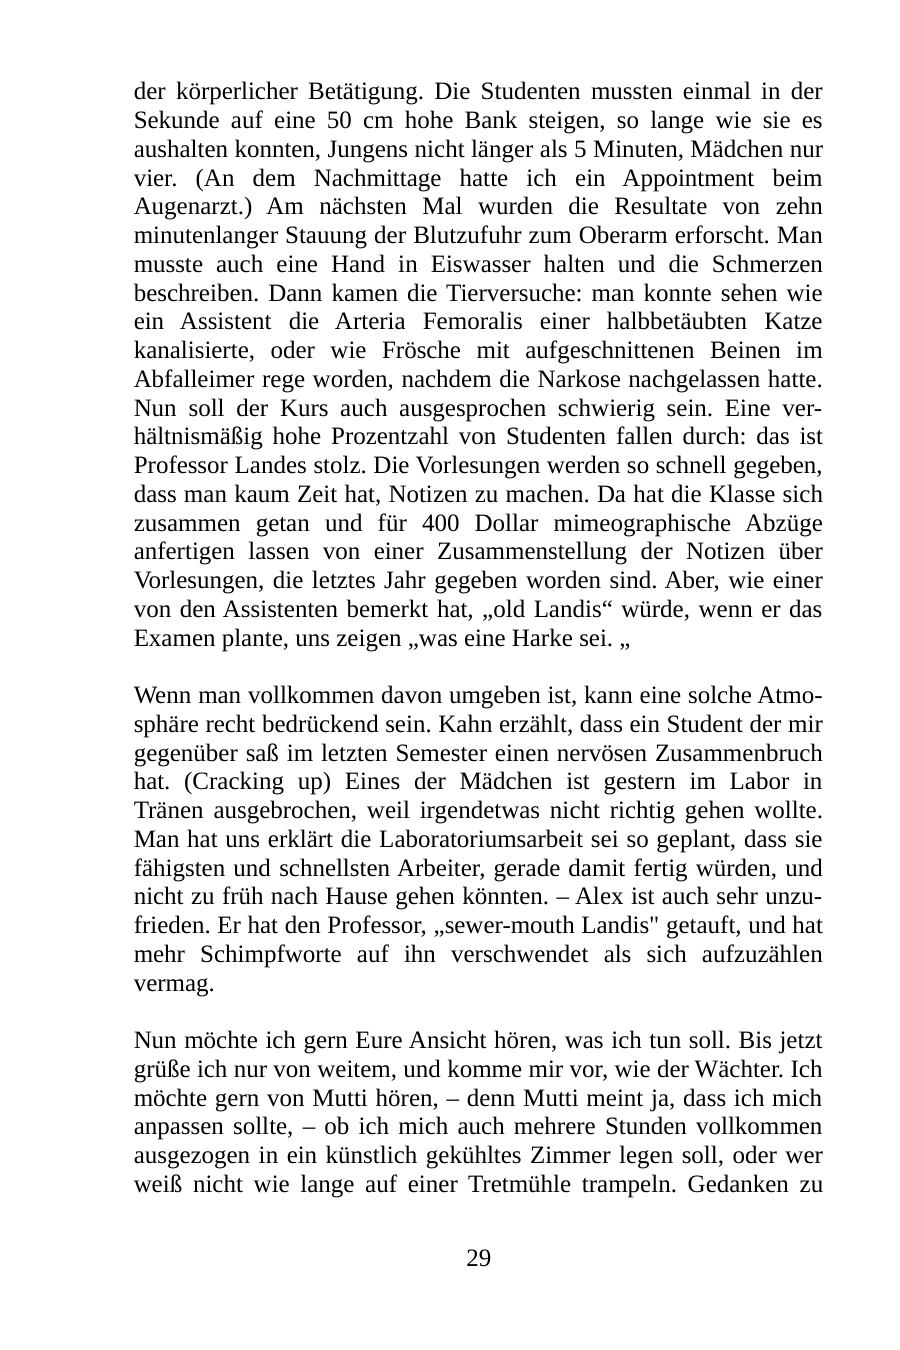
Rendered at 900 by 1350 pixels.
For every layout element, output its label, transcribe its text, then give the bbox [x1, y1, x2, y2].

text Wenn man vollkommen davon umgeben ist, kann eine solche Atmo-sphäre recht bedrückend sein. Kahn erzählt, dass ein Student der mir gegenüber saß im letzten Semester einen nervösen Zusammenbruch hat. (Cracking up) Eines der Mädchen ist gestern im Labor in Tränen ausgebrochen, weil irgendetwas nicht richtig gehen wollte. Man hat uns erklärt die Laboratoriumsarbeit sei so geplant, dass sie fähigsten und schnellsten Arbeiter, gerade damit fertig würden, und nicht zu früh nach Hause gehen könnten. – Alex ist auch sehr unzu-frieden. Er hat den Professor, „sewer-mouth Landis" getauft, und hat mehr Schimpfworte auf ihn verschwendet als sich aufzuzählen vermag. [133, 680, 823, 996]
text Nun möchte ich gern Eure Ansicht hören, was ich tun soll. Bis jetzt grüße ich nur von weitem, und komme mir vor, wie der Wächter. Ich möchte gern von Mutti hören, – denn Mutti meint ja, dass ich mich anpassen sollte, – ob ich mich auch mehrere Stunden vollkommen ausgezogen in ein künstlich gekühltes Zimmer legen soll, oder wer weiß nicht wie lange auf einer Tretmühle trampeln. Gedanken zu [133, 1025, 823, 1198]
text der körperlicher Betätigung. Die Studenten mussten einmal in der Sekunde auf eine 50 cm hohe Bank steigen, so lange wie sie es aushalten konnten, Jungens nicht länger als 5 Minuten, Mädchen nur vier. (An dem Nachmittage hatte ich ein Appointment beim Augenarzt.) Am nächsten Mal wurden die Resultate von zehn minutenlanger Stauung der Blutzufuhr zum Oberarm erforscht. Man musste auch eine Hand in Eiswasser halten und die Schmerzen beschreiben. Dann kamen die Tierversuche: man konnte sehen wie ein Assistent die Arteria Femoralis einer halbbetäubten Katze kanalisierte, oder wie Frösche mit aufgeschnittenen Beinen im Abfalleimer rege worden, nachdem die Narkose nachgelassen hatte. Nun soll der Kurs auch ausgesprochen schwierig sein. Eine ver-hältnismäßig hohe Prozentzahl von Studenten fallen durch: das ist Professor Landes stolz. Die Vorlesungen werden so schnell gegeben, dass man kaum Zeit hat, Notizen zu machen. Da hat die Klasse sich zusammen getan und für 400 Dollar mimeographische Abzüge anfertigen lassen von einer Zusammenstellung der Notizen über Vorlesungen, die letztes Jahr gegeben worden sind. Aber, wie einer von den Assistenten bemerkt hat, „old Landis“ würde, wenn er das Examen plante, uns zeigen „was eine Harke sei. „ [133, 76, 823, 651]
